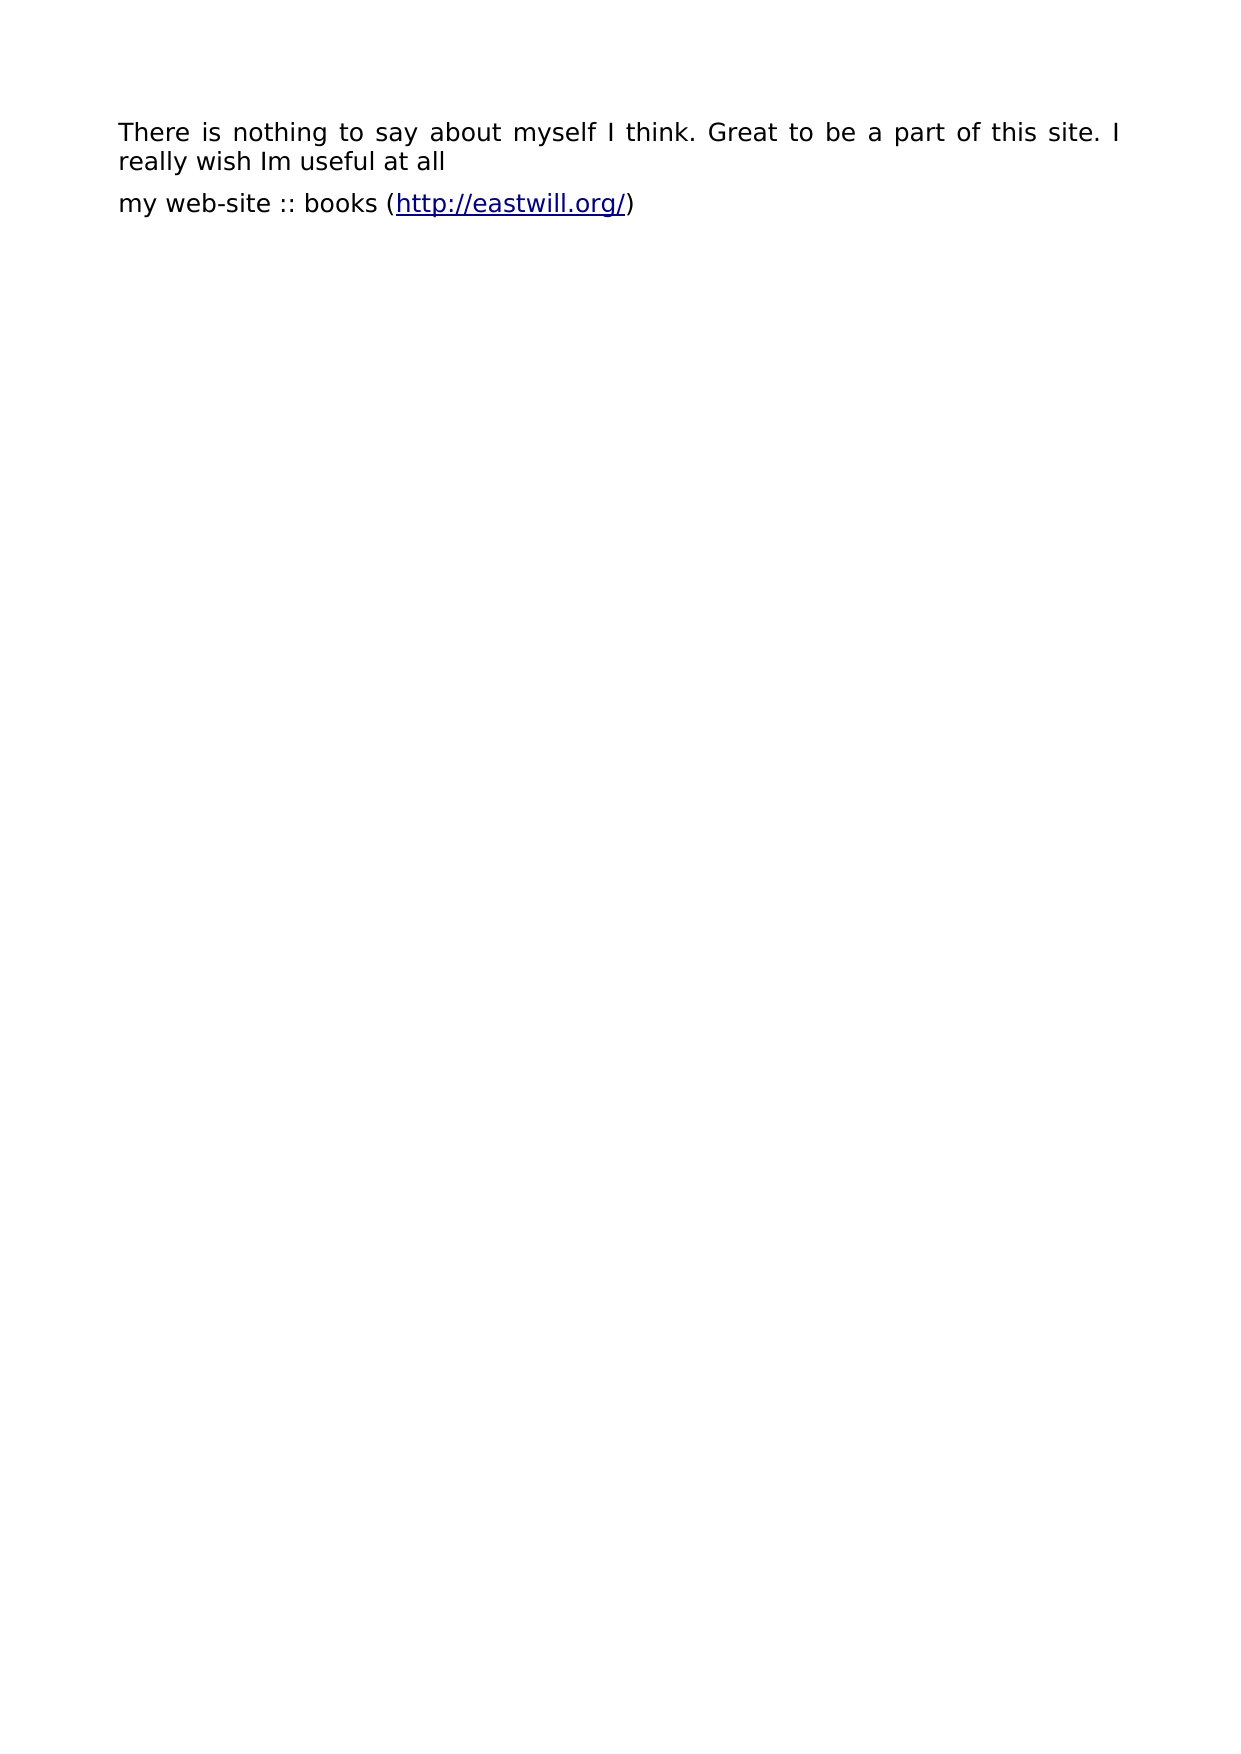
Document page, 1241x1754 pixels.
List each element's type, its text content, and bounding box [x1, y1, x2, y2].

text There is nothing to say about myself I think. Great to be a part of this site. I really wish Im useful at all [118, 118, 1122, 176]
text my web-site :: books (http://eastwill.org/) [118, 189, 1122, 218]
